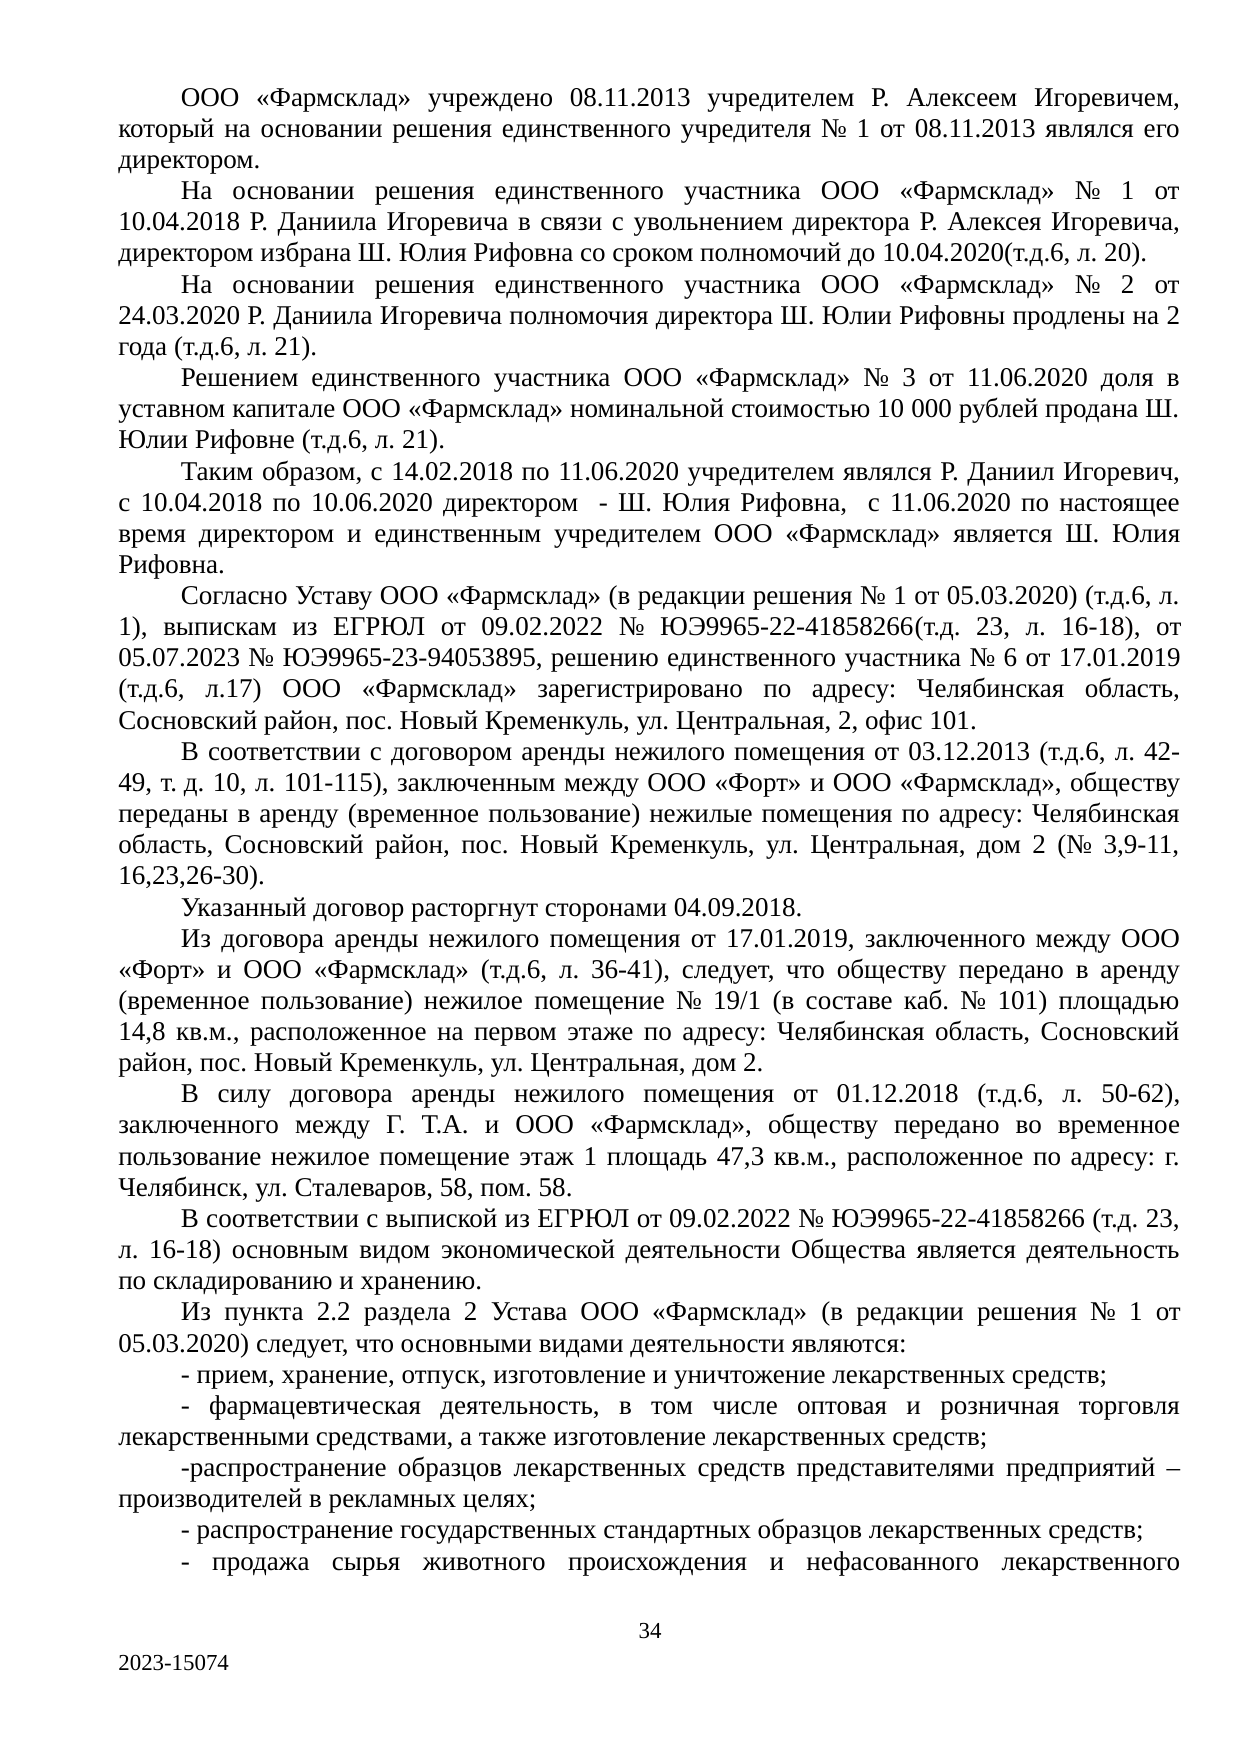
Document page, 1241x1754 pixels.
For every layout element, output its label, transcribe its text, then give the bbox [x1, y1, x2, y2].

text В соответствии с выпиской из ЕГРЮЛ от 09.02.2022 № ЮЭ9965-22-41858266 (т.д. 23, л. 16-18) основным видом экономической деятельности Общества является деятельность по складированию и хранению. [118, 1202, 1181, 1296]
text Указанный договор расторгнут сторонами 04.09.2018. [118, 891, 1181, 922]
text Решением единственного участника ООО «Фармсклад» № 3 от 11.06.2020 доля в уставном капитале ООО «Фармсклад» номинальной стоимостью 10 000 рублей продана Ш. Юлии Рифовне (т.д.6, л. 21). [118, 361, 1181, 454]
text В силу договора аренды нежилого помещения от 01.12.2018 (т.д.6, л. 50-62), заключенного между Г. Т.А. и ООО «Фармсклад», обществу передано во временное пользование нежилое помещение этаж 1 площадь 47,3 кв.м., расположенное по адресу: г. Челябинск, ул. Сталеваров, 58, пом. 58. [118, 1077, 1181, 1202]
text Таким образом, с 14.02.2018 по 11.06.2020 учредителем являлся Р. Даниил Игоревич, с 10.04.2018 по 10.06.2020 директором - Ш. Юлия Рифовна, с 11.06.2020 по настоящее время директором и единственным учредителем ООО «Фармсклад» является Ш. Юлия Рифовна. [118, 454, 1181, 579]
text ООО «Фармсклад» учреждено 08.11.2013 учредителем Р. Алексеем Игоревичем, который на основании решения единственного учредителя № 1 от 08.11.2013 являлся его директором. [118, 81, 1181, 174]
text Из договора аренды нежилого помещения от 17.01.2019, заключенного между ООО «Форт» и ООО «Фармсклад» (т.д.6, л. 36-41), следует, что обществу передано в аренду (временное пользование) нежилое помещение № 19/1 (в составе каб. № 101) площадью 14,8 кв.м., расположенное на первом этаже по адресу: Челябинская область, Сосновский район, пос. Новый Кременкуль, ул. Центральная, дом 2. [118, 922, 1181, 1077]
text - продажа сырья животного происхождения и нефасованного лекарственного [118, 1545, 1181, 1576]
text На основании решения единственного участника ООО «Фармсклад» № 2 от 24.03.2020 Р. Даниила Игоревича полномочия директора Ш. Юлии Рифовны продлены на 2 года (т.д.6, л. 21). [118, 268, 1181, 361]
text В соответствии с договором аренды нежилого помещения от 03.12.2013 (т.д.6, л. 42-49, т. д. 10, л. 101-115), заключенным между ООО «Форт» и ООО «Фармсклад», обществу переданы в аренду (временное пользование) нежилые помещения по адресу: Челябинская область, Сосновский район, пос. Новый Кременкуль, ул. Центральная, дом 2 (№ 3,9-11, 16,23,26-30). [118, 735, 1181, 891]
text Согласно Уставу ООО «Фармсклад» (в редакции решения № 1 от 05.03.2020) (т.д.6, л. 1), выпискам из ЕГРЮЛ от 09.02.2022 № ЮЭ9965-22-41858266(т.д. 23, л. 16-18), от 05.07.2023 № ЮЭ9965-23-94053895, решению единственного участника № 6 от 17.01.2019 (т.д.6, л.17) ООО «Фармсклад» зарегистрировано по адресу: Челябинская область, Сосновский район, пос. Новый Кременкуль, ул. Центральная, 2, офис 101. [118, 579, 1181, 735]
text - прием, хранение, отпуск, изготовление и уничтожение лекарственных средств; [118, 1358, 1181, 1389]
text На основании решения единственного участника ООО «Фармсклад» № 1 от 10.04.2018 Р. Даниила Игоревича в связи с увольнением директора Р. Алексея Игоревича, директором избрана Ш. Юлия Рифовна со сроком полномочий до 10.04.2020(т.д.6, л. 20). [118, 174, 1181, 268]
text - распространение государственных стандартных образцов лекарственных средств; [118, 1513, 1181, 1545]
text -распространение образцов лекарственных средств представителями предприятий – производителей в рекламных целях; [118, 1451, 1181, 1513]
text Из пункта 2.2 раздела 2 Устава ООО «Фармсклад» (в редакции решения № 1 от 05.03.2020) следует, что основными видами деятельности являются: [118, 1296, 1181, 1358]
text - фармацевтическая деятельность, в том числе оптовая и розничная торговля лекарственными средствами, а также изготовление лекарственных средств; [118, 1389, 1181, 1451]
